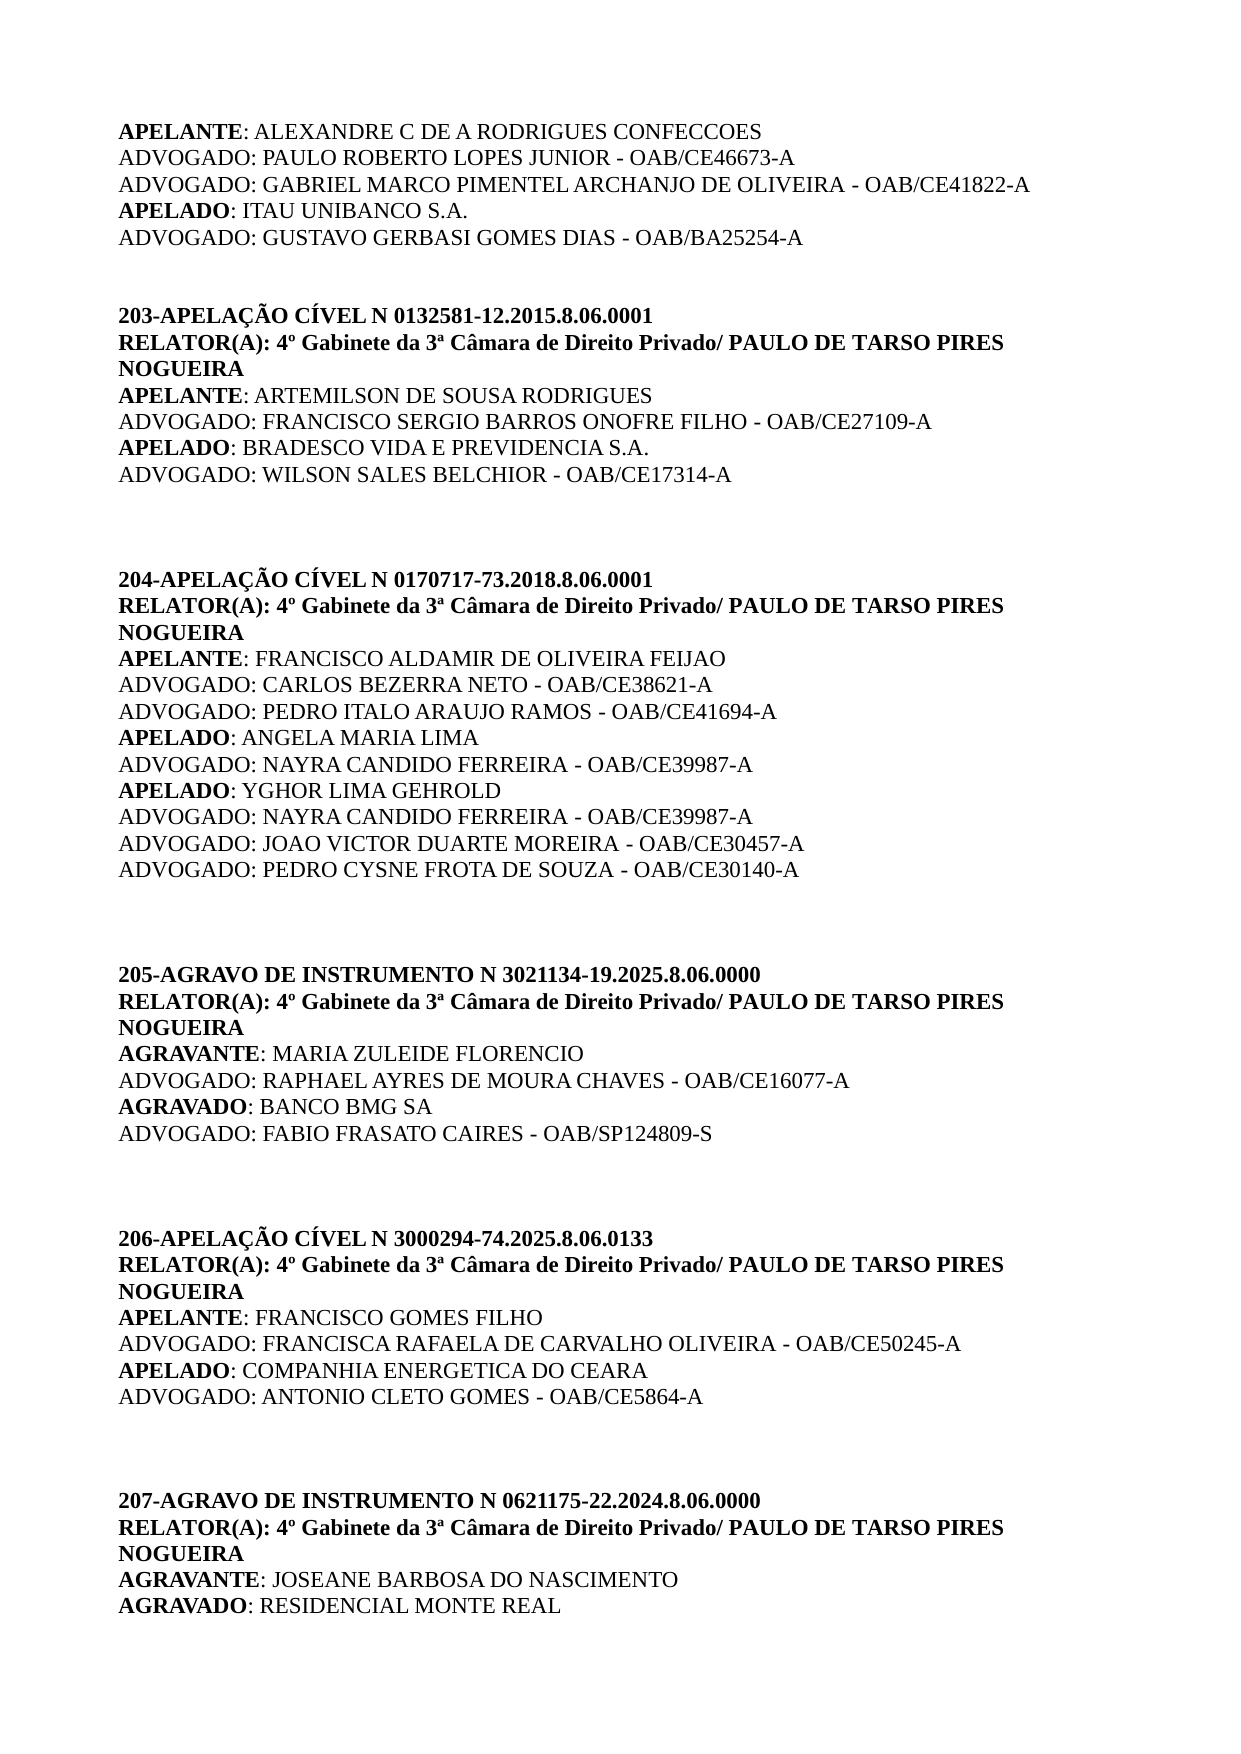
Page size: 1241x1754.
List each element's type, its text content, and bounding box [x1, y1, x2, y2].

text APELANTE: ALEXANDRE C DE A RODRIGUES CONFECCOES ADVOGADO: PAULO ROBERTO LOPES JUNIOR - OAB/CE46673-A ADVOGADO: GABRIEL MARCO PIMENTEL ARCHANJO DE OLIVEIRA - OAB/CE41822-A APELADO: ITAU UNIBANCO S.A. ADVOGADO: GUSTAVO GERBASI GOMES DIAS - OAB/BA25254-A 203-APELAÇÃO CÍVEL N 0132581-12.2015.8.06.0001 RELATOR(A): 4º Gabinete da 3ª Câmara de Direito Privado/ PAULO DE TARSO PIRES NOGUEIRA APELANTE: ARTEMILSON DE SOUSA RODRIGUES ADVOGADO: FRANCISCO SERGIO BARROS ONOFRE FILHO - OAB/CE27109-A APELADO: BRADESCO VIDA E PREVIDENCIA S.A. ADVOGADO: WILSON SALES BELCHIOR - OAB/CE17314-A 204-APELAÇÃO CÍVEL N 0170717-73.2018.8.06.0001 RELATOR(A): 4º Gabinete da 3ª Câmara de Direito Privado/ PAULO DE TARSO PIRES NOGUEIRA APELANTE: FRANCISCO ALDAMIR DE OLIVEIRA FEIJAO ADVOGADO: CARLOS BEZERRA NETO - OAB/CE38621-A ADVOGADO: PEDRO ITALO ARAUJO RAMOS - OAB/CE41694-A APELADO: ANGELA MARIA LIMA ADVOGADO: NAYRA CANDIDO FERREIRA - OAB/CE39987-A APELADO: YGHOR LIMA GEHROLD ADVOGADO: NAYRA CANDIDO FERREIRA - OAB/CE39987-A ADVOGADO: JOAO VICTOR DUARTE MOREIRA - OAB/CE30457-A ADVOGADO: PEDRO CYSNE FROTA DE SOUZA - OAB/CE30140-A 205-AGRAVO DE INSTRUMENTO N 3021134-19.2025.8.06.0000 RELATOR(A): 4º Gabinete da 3ª Câmara de Direito Privado/ PAULO DE TARSO PIRES NOGUEIRA AGRAVANTE: MARIA ZULEIDE FLORENCIO ADVOGADO: RAPHAEL AYRES DE MOURA CHAVES - OAB/CE16077-A AGRAVADO: BANCO BMG SA ADVOGADO: FABIO FRASATO CAIRES - OAB/SP124809-S 206-APELAÇÃO CÍVEL N 3000294-74.2025.8.06.0133 RELATOR(A): 4º Gabinete da 3ª Câmara de Direito Privado/ PAULO DE TARSO PIRES NOGUEIRA APELANTE: FRANCISCO GOMES FILHO ADVOGADO: FRANCISCA RAFAELA DE CARVALHO OLIVEIRA - OAB/CE50245-A APELADO: COMPANHIA ENERGETICA DO CEARA ADVOGADO: ANTONIO CLETO GOMES - OAB/CE5864-A [118, 118, 1122, 1436]
text 207-AGRAVO DE INSTRUMENTO N 0621175-22.2024.8.06.0000 RELATOR(A): 4º Gabinete da 3ª Câmara de Direito Privado/ PAULO DE TARSO PIRES NOGUEIRA AGRAVANTE: JOSEANE BARBOSA DO NASCIMENTO AGRAVADO: RESIDENCIAL MONTE REAL [118, 1487, 1122, 1619]
